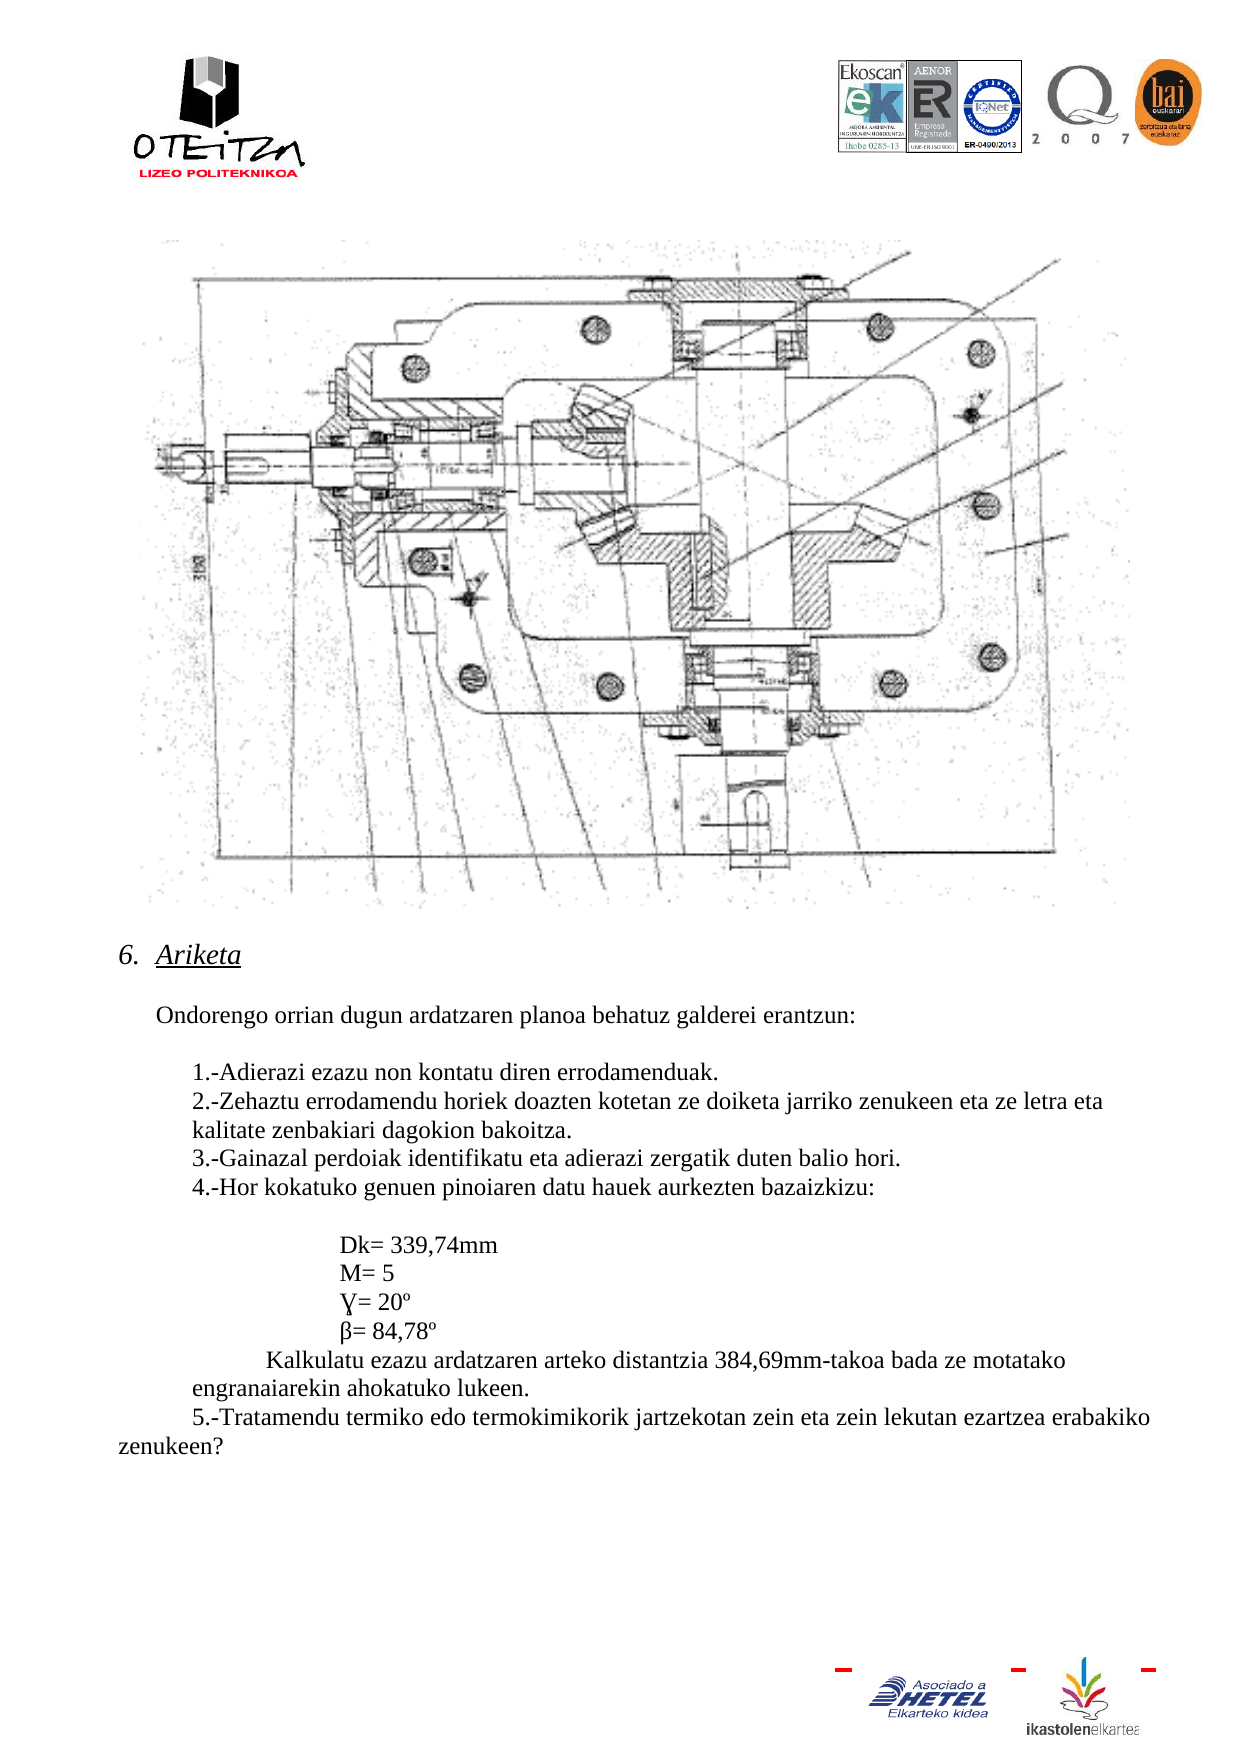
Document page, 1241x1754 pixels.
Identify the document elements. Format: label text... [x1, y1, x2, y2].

picture [1027, 1657, 1139, 1735]
text Dk= 339,74mm [118, 1230, 1151, 1258]
picture [854, 1657, 1010, 1739]
text 3.-Gainazal perdoiak identifikatu eta adierazi zergatik duten balio hori. [118, 1143, 1151, 1172]
picture [139, 240, 1130, 909]
text M= 5 [118, 1258, 1151, 1287]
text 2.-Zehaztu errodamendu horiek doazten kotetan ze doiketa jarriko zenukeen eta ze letra eta kalitate zenbakiari dagokion bakoitza. [118, 1086, 1151, 1143]
text 5.-Tratamendu termiko edo termokimikorik jartzekotan zein eta zein lekutan ezartzea erabakiko zenukeen? [118, 1402, 1151, 1460]
picture [837, 60, 1021, 153]
text β= 84,78º [118, 1316, 1151, 1345]
list Ariketa [118, 937, 1151, 971]
text Ɣ= 20º [118, 1287, 1151, 1316]
text Kalkulatu ezazu ardatzaren arteko distantzia 384,69mm-takoa bada ze motatako engranaiarekin ahokatuko lukeen. [118, 1345, 1151, 1402]
text 4.-Hor kokatuko genuen pinoiaren datu hauek aurkezten bazaizkizu: [118, 1172, 1151, 1201]
text Ondorengo orrian dugun ardatzaren planoa behatuz galderei erantzun: [118, 1000, 1151, 1028]
picture [1134, 59, 1202, 146]
picture [1031, 63, 1130, 146]
text 1.-Adierazi ezazu non kontatu diren errodamenduak. [118, 1057, 1151, 1086]
picture [99, 32, 332, 186]
